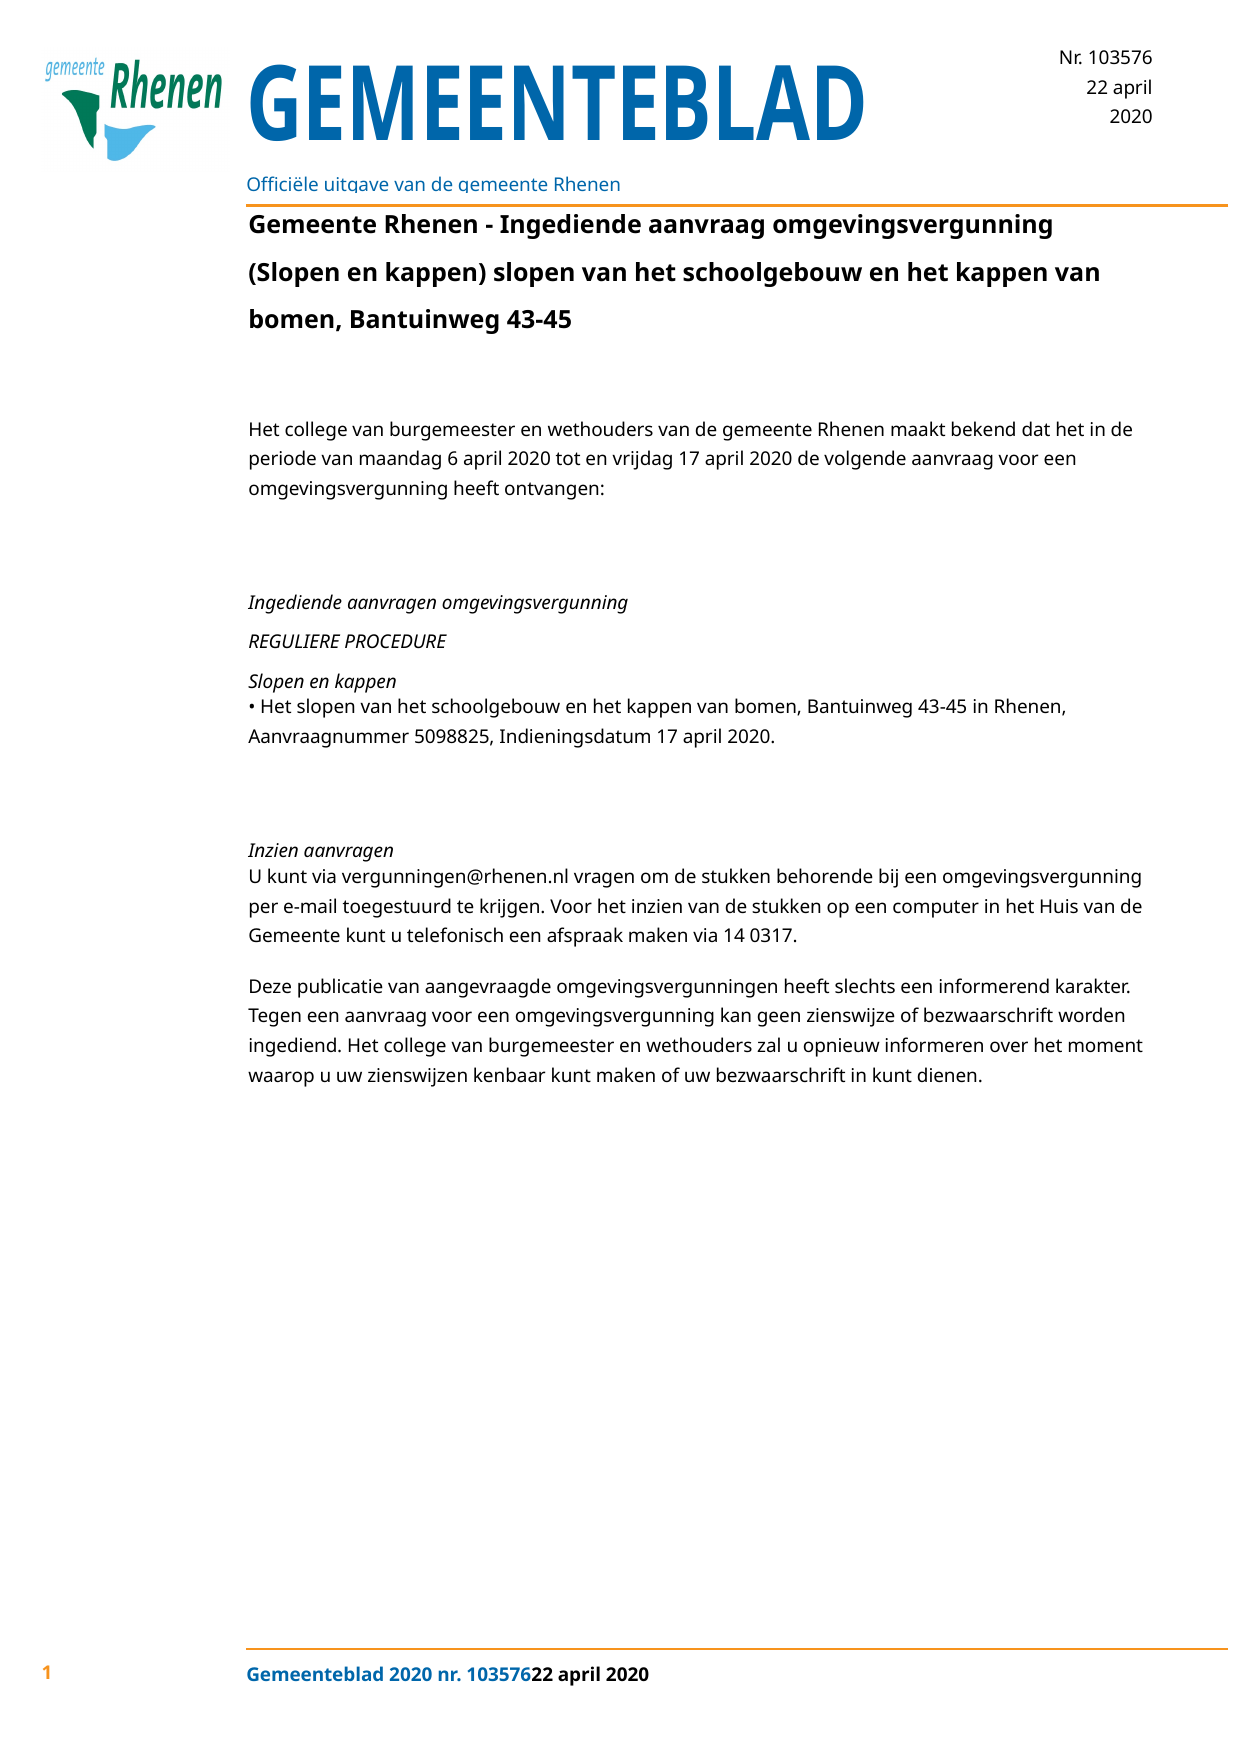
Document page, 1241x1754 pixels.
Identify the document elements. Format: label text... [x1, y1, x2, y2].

text Slopen en kappen [248, 668, 1152, 694]
text U kunt via vergunningen@rhenen.nl vragen om de stukken behorende bij een omgevingsvergunning per e-mail toegestuurd te krijgen. Voor het inzien van de stukken op een computer in het Huis van de Gemeente kunt u telefonisch een afspraak maken via 14 0317. [248, 863, 1152, 948]
text REGULIERE PROCEDURE [248, 629, 1152, 654]
text Deze publicatie van aangevraagde omgevingsvergunningen heeft slechts een informerend karakter. Tegen een aanvraag voor een omgevingsvergunning kan geen zienswijze of bezwaarschrift worden ingediend. Het college van burgemeester en wethouders zal u opnieuw informeren over het moment waarop u uw zienswijzen kenbaar kunt maken of uw bezwaarschrift in kunt dienen. [248, 973, 1152, 1087]
text • Het slopen van het schoolgebouw en het kappen van bomen, Bantuinweg 43-45 in Rhenen, Aanvraagnummer 5098825, Indieningsdatum 17 april 2020. [248, 694, 1152, 749]
text Gemeente Rhenen - Ingediende aanvraag omgevingsvergunning (Slopen en kappen) slopen van het schoolgebouw en het kappen van bomen, Bantuinweg 43-45 [248, 207, 1152, 336]
picture [41, 47, 231, 172]
text Het college van burgemeester en wethouders van de gemeente Rhenen maakt bekend dat het in de periode van maandag 6 april 2020 tot en vrijdag 17 april 2020 de volgende aanvraag voor een omgevingsvergunning heeft ontvangen: [248, 416, 1152, 501]
text Ingediende aanvragen omgevingsvergunning [248, 589, 1152, 615]
text Inzien aanvragen [248, 838, 1152, 863]
